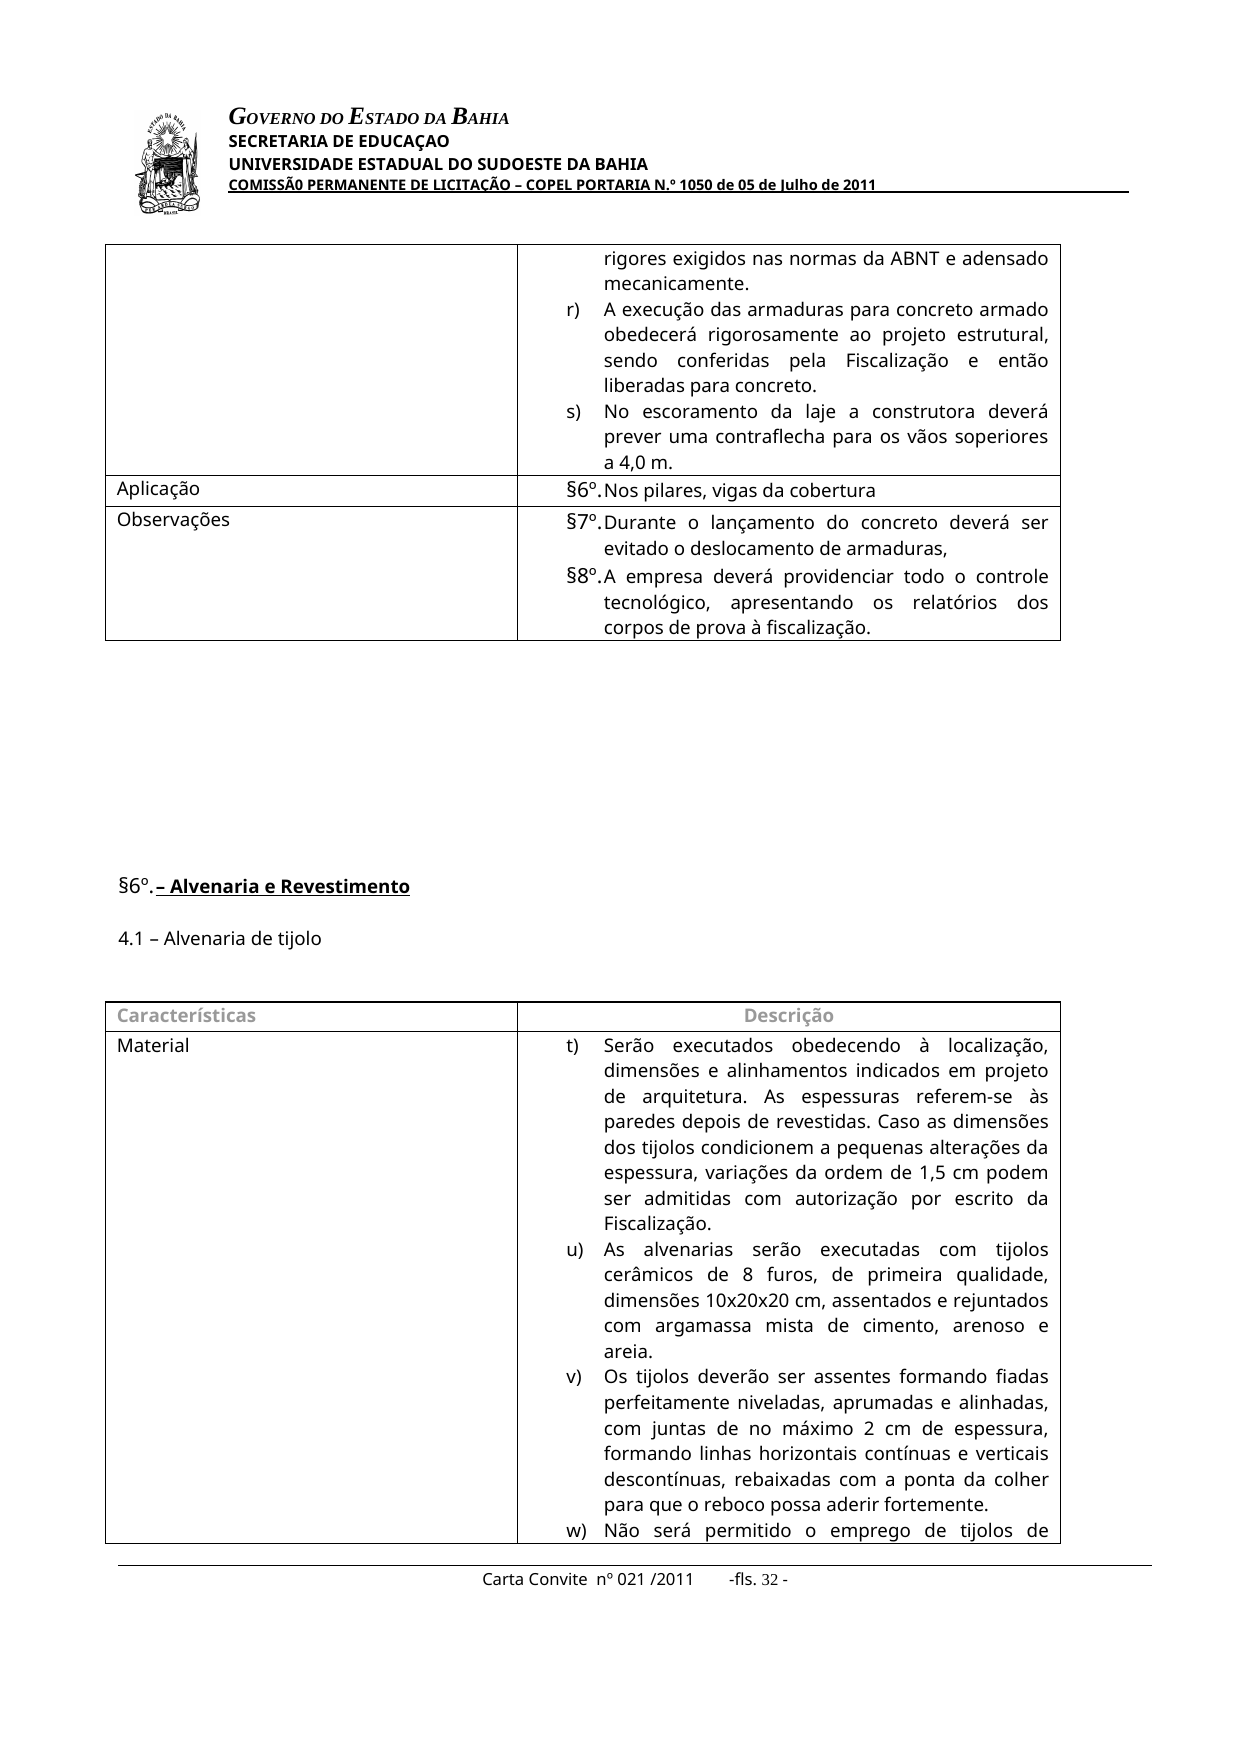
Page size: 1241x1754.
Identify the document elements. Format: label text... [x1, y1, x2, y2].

table_cell Poderão ser utilizadas formas de madeira. As de madeira poderão ser da Madeirit, espessura determinada pelo fabricante, de acordo com a dimensão do elemento de estrutura, devidamente contraventadas, com peças de madeira maciça. A madeira utilizada deverá ser isenta de defeito, não sendo aceito peças empenadas, ou que apresentem rachaduras, fungos, etc. Antes do lançamento do concreto as formas deverão estar limpas, molhadas, e perfeitamente estanques, a fim de evitar fuga de nata de cimento. A posição das formas (prumos, níveis e alinhamentos) será objeto de verificação permanente durante o lançamento do concreto. O lançamento deverá ser executado com todos os rigores exigidos nas normas da ABNT e adensado mecanicamente. A execução das armaduras para concreto armado obedecerá rigorosamente ao projeto estrutural, sendo conferidas pela Fiscalização e então liberadas para concreto. No escoramento da laje a construtora deverá prever uma contraflecha para os vãos soperiores a 4,0 m. [518, 245, 1060, 474]
table_cell Serão executados obedecendo à localização, dimensões e alinhamentos indicados em projeto de arquitetura. As espessuras referem-se às paredes depois de revestidas. Caso as dimensões dos tijolos condicionem a pequenas alterações da espessura, variações da ordem de 1,5 cm podem ser admitidas com autorização por escrito da Fiscalização. As alvenarias serão executadas com tijolos cerâmicos de 8 furos, de primeira qualidade, dimensões 10x20x20 cm, assentados e rejuntados com argamassa mista de cimento, arenoso e areia. Os tijolos deverão ser assentes formando fiadas perfeitamente niveladas, aprumadas e alinhadas, com juntas de no máximo 2 cm de espessura, formando linhas horizontais contínuas e verticais descontínuas, rebaixadas com a ponta da colher para que o reboco possa aderir fortemente. Não será permitido o emprego de tijolos de padrões diferentes num mesmo pano de alvenaria. Todas as saliências superiores a 4 cm deverão ser construídas com a própria alvenaria, não se permitindo a sua execução exclusivamente com argamassa. Os elementos de concreto (pilares e vigas) aos quais se vão justapor a alvenaria serão chapiscados previamente com argamassa de cimento e areia média no traço 1:3 [518, 1032, 1060, 1542]
table_header Descrição [518, 1003, 1060, 1031]
table_cell Nos pilares, vigas da cobertura [518, 476, 1060, 506]
table_header Características [106, 1003, 517, 1031]
table_cell [106, 245, 517, 474]
table_cell Aplicação [106, 476, 517, 506]
table_cell Material [106, 1032, 517, 1542]
table_cell Durante o lançamento do concreto deverá ser evitado o deslocamento de armaduras, A empresa deverá providenciar todo o controle tecnológico, apresentando os relatórios dos corpos de prova à fiscalização. [518, 507, 1060, 640]
list – Alvenaria e Revestimento [118, 871, 1152, 899]
picture [134, 110, 200, 216]
table_cell Observações [106, 507, 517, 640]
text 4.1 – Alvenaria de tijolo [118, 925, 1152, 950]
